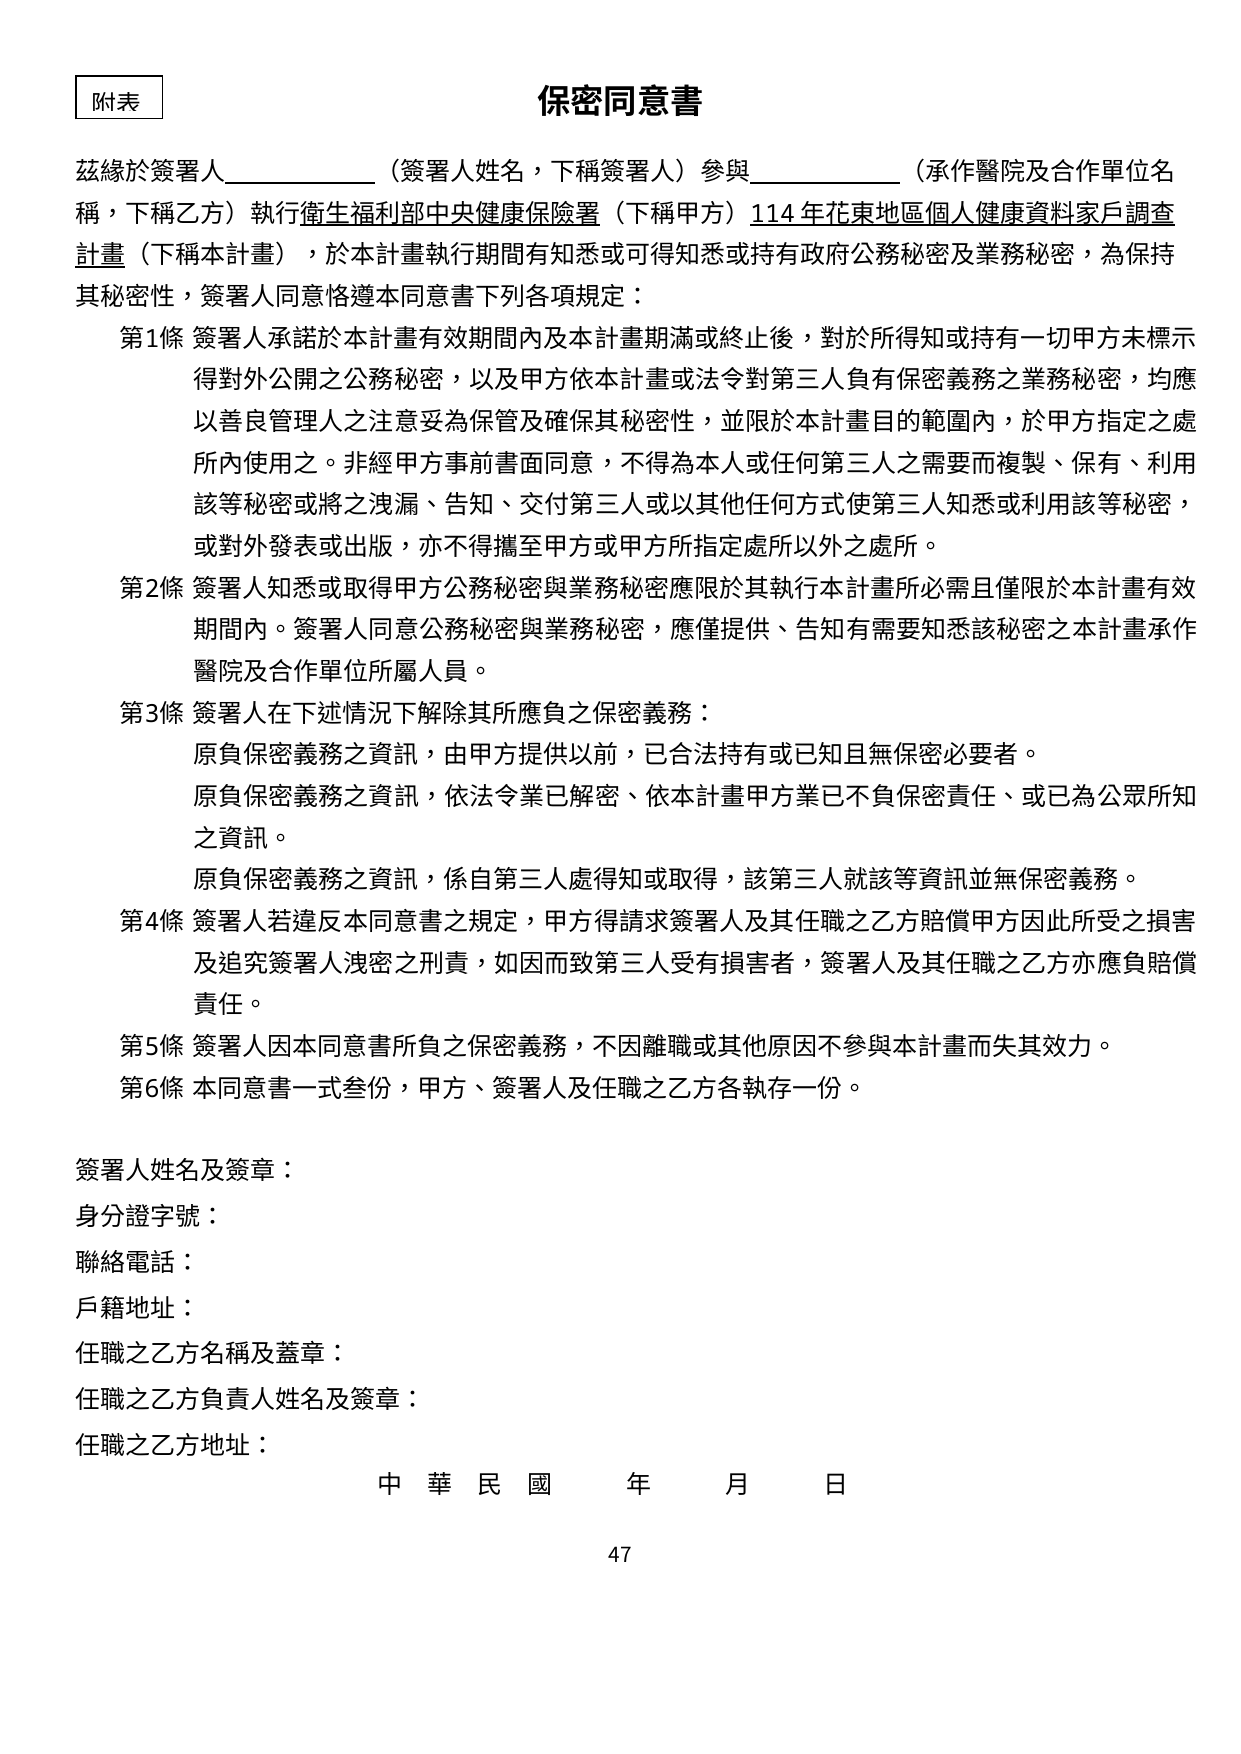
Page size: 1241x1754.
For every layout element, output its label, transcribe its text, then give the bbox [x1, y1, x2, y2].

text 任職之乙方名稱及蓋章： [75, 1326, 1151, 1372]
list 簽署人知悉或取得甲方公務秘密與業務秘密應限於其執行本計畫所必需且僅限於本計畫有效期間內。簽署人同意公務秘密與業務秘密，應僅提供、告知有需要知悉該秘密之本計畫承作醫院及合作單位所屬人員。 [119, 564, 1197, 689]
text 原負保密義務之資訊，係自第三人處得知或取得，該第三人就該等資訊並無保密義務。 [193, 855, 1197, 897]
text 原負保密義務之資訊，由甲方提供以前，已合法持有或已知且無保密必要者。 [193, 730, 1197, 772]
list 簽署人因本同意書所負之保密義務，不因離職或其他原因不參與本計畫而失其效力。 [119, 1022, 1197, 1064]
list 簽署人若違反本同意書之規定，甲方得請求簽署人及其任職之乙方賠償甲方因此所受之損害及追究簽署人洩密之刑責，如因而致第三人受有損害者，簽署人及其任職之乙方亦應負賠償責任。 [119, 897, 1197, 1022]
text 保密同意書 [75, 75, 1165, 123]
list 本同意書一式叁份，甲方、簽署人及任職之乙方各執存一份。 [119, 1064, 1197, 1105]
text 戶籍地址： [75, 1280, 1151, 1326]
text 中 華 民 國 年 月 日 [75, 1464, 1165, 1501]
text 聯絡電話： [75, 1234, 1151, 1280]
text 附表 [92, 84, 147, 110]
list 簽署人在下述情況下解除其所應負之保密義務： [119, 689, 1197, 730]
list 簽署人承諾於本計畫有效期間內及本計畫期滿或終止後，對於所得知或持有一切甲方未標示得對外公開之公務秘密，以及甲方依本計畫或法令對第三人負有保密義務之業務秘密，均應以善良管理人之注意妥為保管及確保其秘密性，並限於本計畫目的範圍內，於甲方指定之處所內使用之。非經甲方事前書面同意，不得為本人或任何第三人之需要而複製、保有、利用該等秘密或將之洩漏、告知、交付第三人或以其他任何方式使第三人知悉或利用該等秘密，或對外發表或出版，亦不得攜至甲方或甲方所指定處所以外之處所。 [119, 314, 1197, 564]
text 身分證字號： [75, 1189, 1151, 1234]
text 任職之乙方地址： [75, 1418, 1151, 1464]
text 任職之乙方負責人姓名及簽章： [75, 1372, 1151, 1418]
text 茲緣於簽署人 （簽署人姓名，下稱簽署人）參與 （承作醫院及合作單位名稱，下稱乙方）執行衛生福利部中央健康保險署（下稱甲方）114年花東地區個人健康資料家戶調查計畫（下稱本計畫），於本計畫執行期間有知悉或可得知悉或持有政府公務秘密及業務秘密，為保持其秘密性，簽署人同意恪遵本同意書下列各項規定： [75, 147, 1197, 314]
text 簽署人姓名及簽章： [75, 1143, 1151, 1189]
text 原負保密義務之資訊，依法令業已解密、依本計畫甲方業已不負保密責任、或已為公眾所知之資訊。 [193, 772, 1197, 855]
